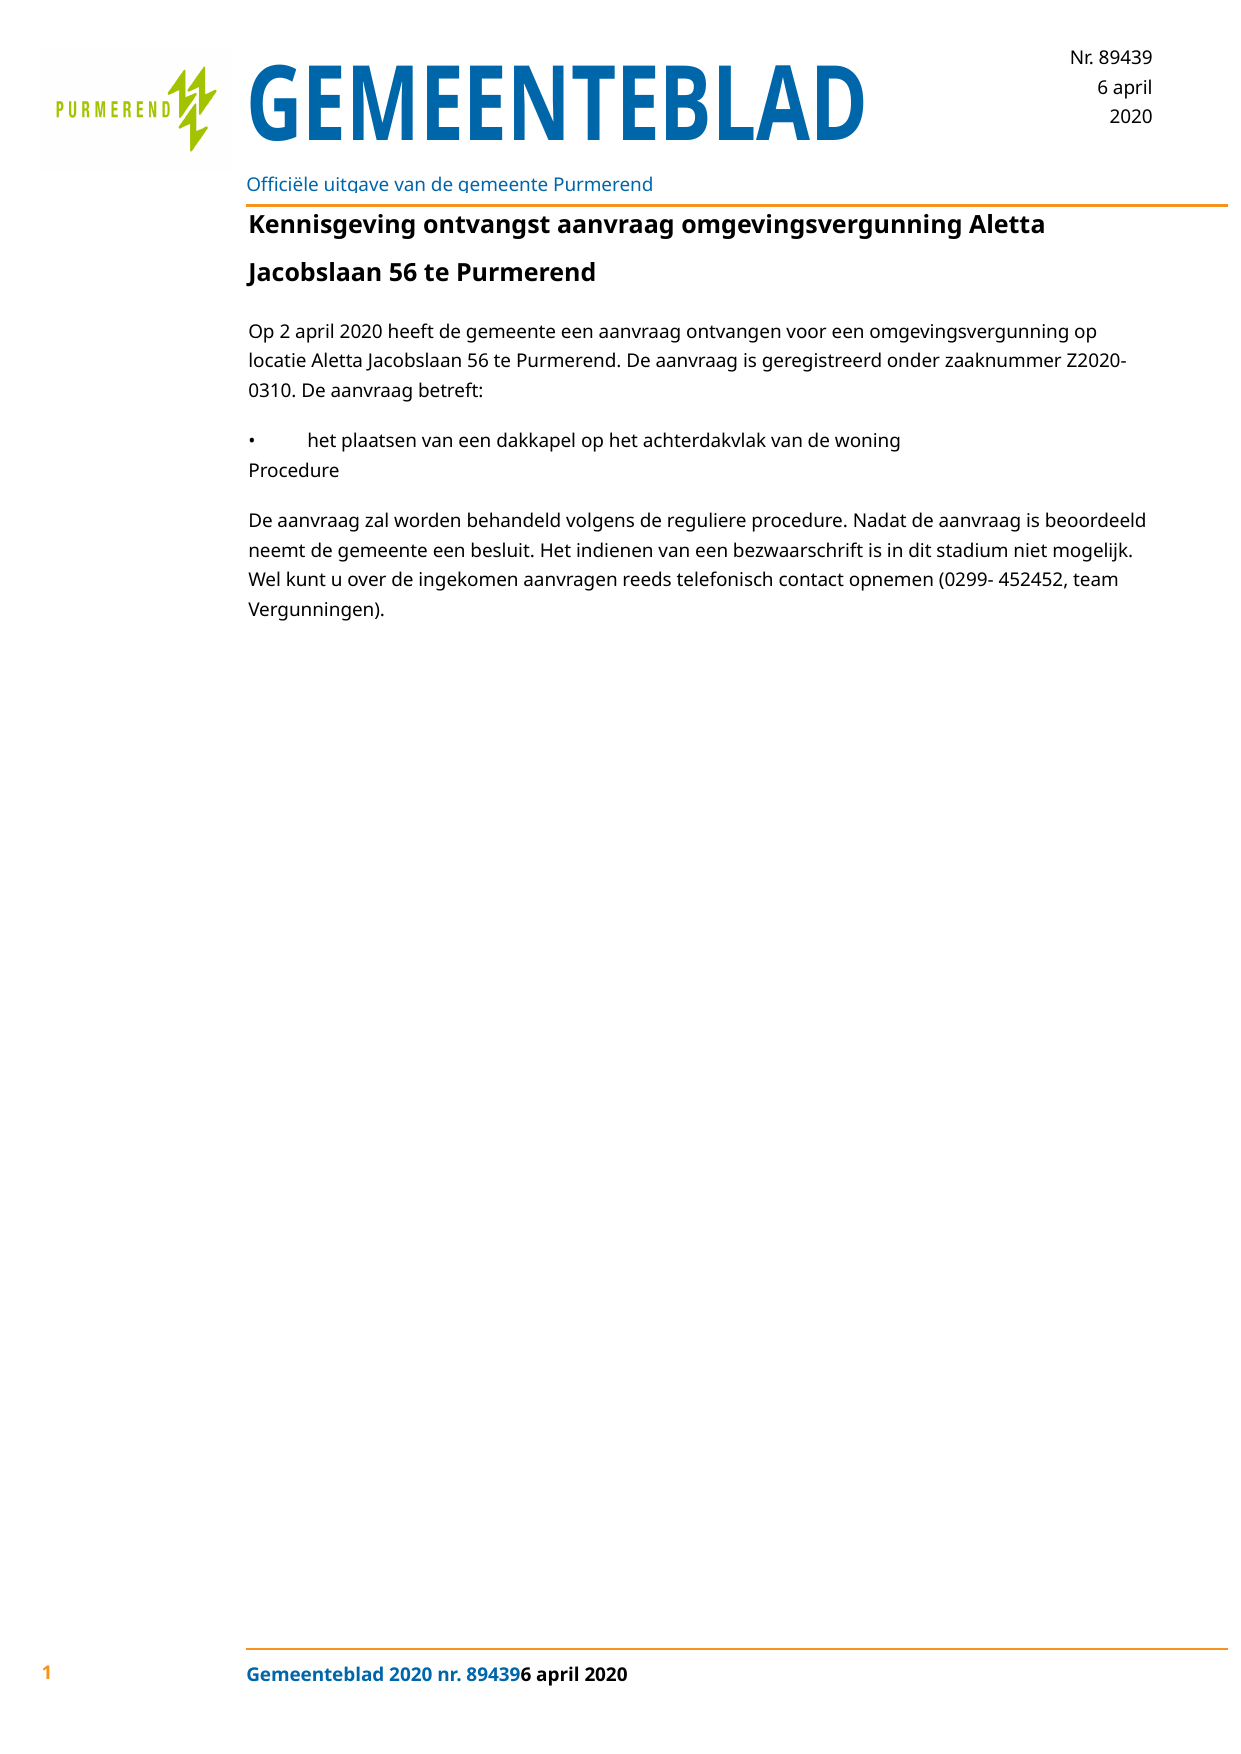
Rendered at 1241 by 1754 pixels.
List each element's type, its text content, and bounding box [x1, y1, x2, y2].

text Kennisgeving ontvangst aanvraag omgevingsvergunning Aletta Jacobslaan 56 te Purmerend [248, 207, 1152, 288]
text De aanvraag zal worden behandeld volgens de reguliere procedure. Nadat de aanvraag is beoordeeld neemt de gemeente een besluit. Het indienen van een bezwaarschrift is in dit stadium niet mogelijk. Wel kunt u over de ingekomen aanvragen reeds telefonisch contact opnemen (0299- 452452, team Vergunningen). [248, 507, 1152, 622]
text Op 2 april 2020 heeft de gemeente een aanvraag ontvangen voor een omgevingsvergunning op locatie Aletta Jacobslaan 56 te Purmerend. De aanvraag is geregistreerd onder zaaknummer Z2020-0310. De aanvraag betreft: [248, 318, 1152, 403]
picture [41, 47, 231, 172]
text Procedure [248, 457, 1152, 483]
list het plaatsen van een dakkapel op het achterdakvlak van de woning [248, 427, 1152, 453]
